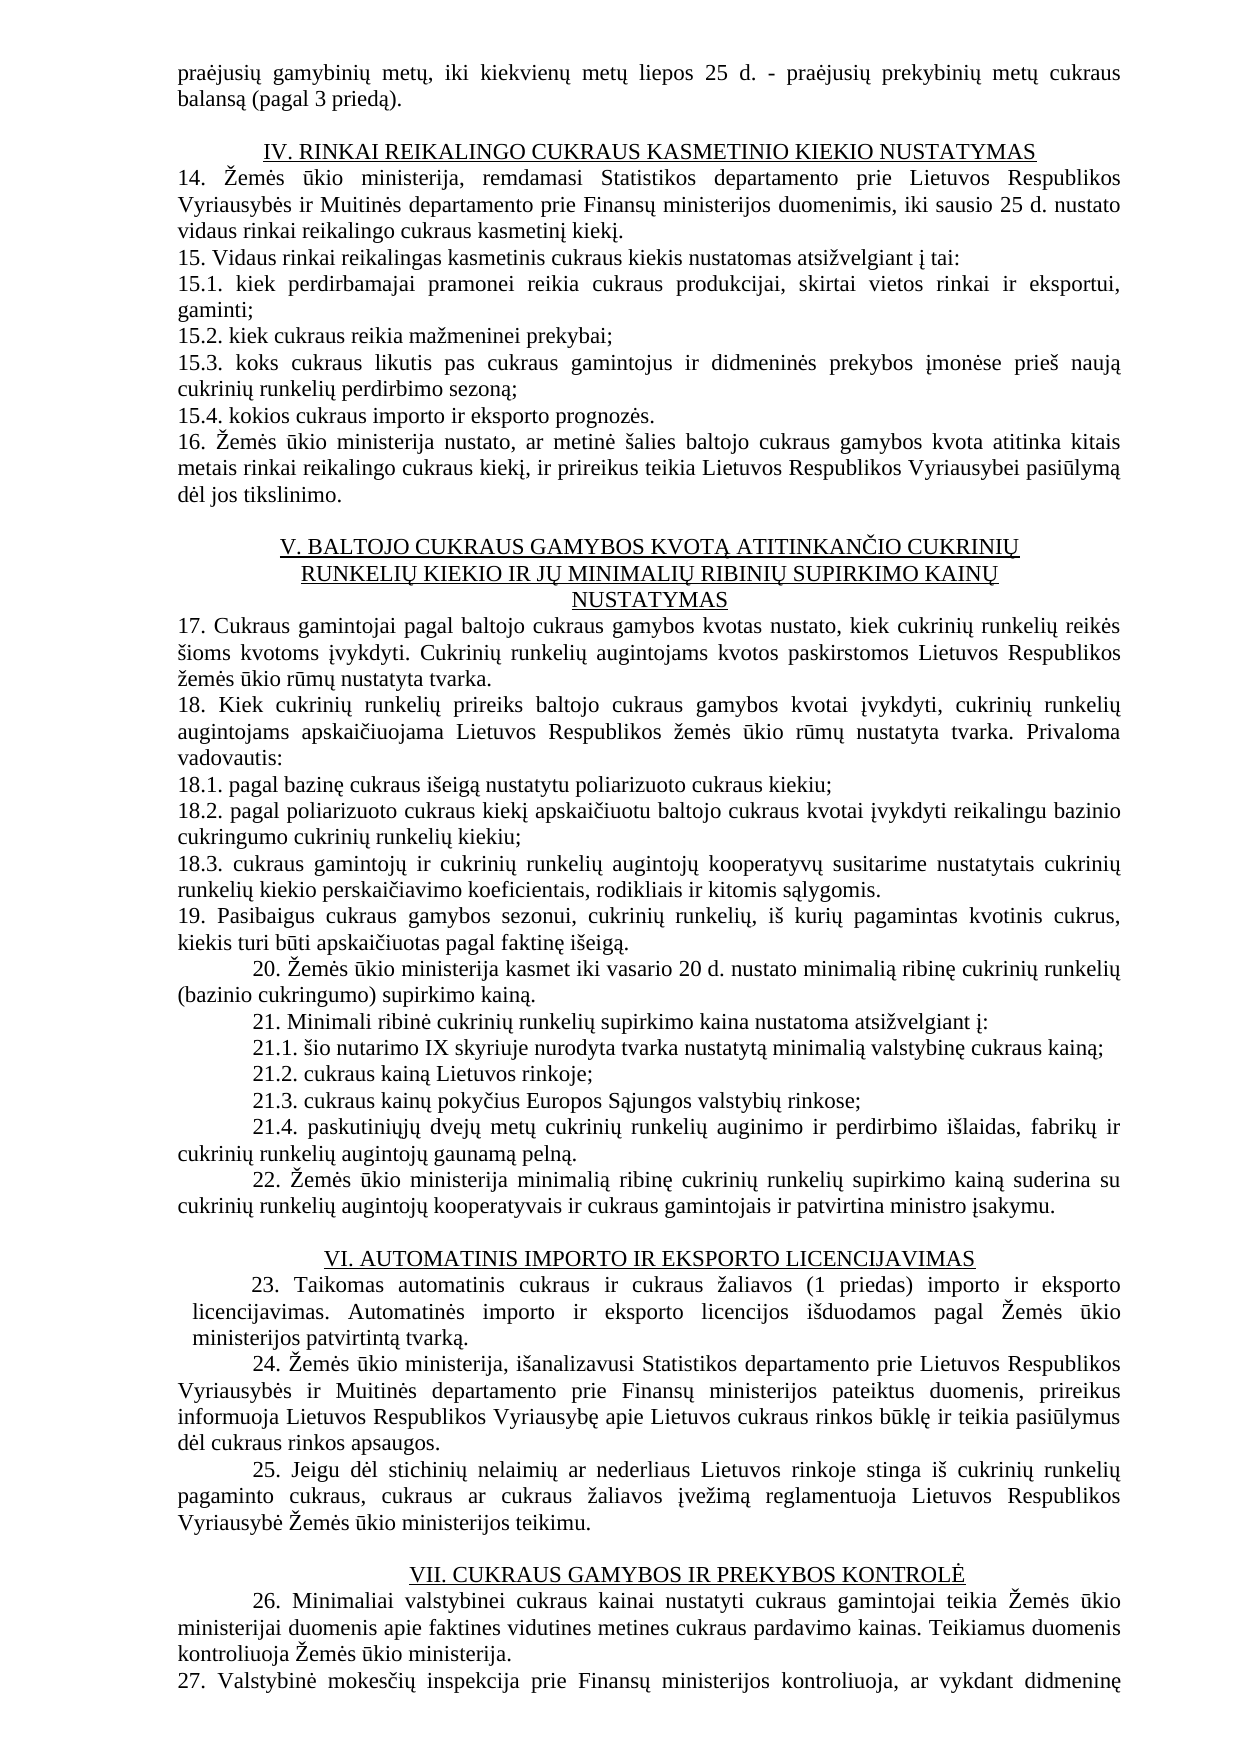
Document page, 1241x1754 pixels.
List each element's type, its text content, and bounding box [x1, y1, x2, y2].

text 21. Minimali ribinė cukrinių runkelių supirkimo kaina nustatoma atsižvelgiant į: [177, 1008, 1122, 1034]
text 25. Jeigu dėl stichinių nelaimių ar nederliaus Lietuvos rinkoje stinga iš cukrinių runkelių pagaminto cukraus, cukraus ar cukraus žaliavos įvežimą reglamentuoja Lietuvos Respublikos Vyriausybė Žemės ūkio ministerijos teikimu. [177, 1456, 1122, 1535]
text 15. Vidaus rinkai reikalingas kasmetinis cukraus kiekis nustatomas atsižvelgiant į tai: [177, 243, 1122, 270]
text 21.2. cukraus kainą Lietuvos rinkoje; [177, 1061, 1122, 1087]
text 21.4. paskutiniųjų dvejų metų cukrinių runkelių auginimo ir perdirbimo išlaidas, fabrikų ir cukrinių runkelių augintojų gaunamą pelną. [177, 1113, 1122, 1166]
text 23. Taikomas automatinis cukraus ir cukraus žaliavos (1 priedas) importo ir eksporto licencijavimas. Automatinės importo ir eksporto licencijos išduodamos pagal Žemės ūkio ministerijos patvirtintą tvarką. [192, 1271, 1122, 1350]
text 16. Žemės ūkio ministerija nustato, ar metinė šalies baltojo cukraus gamybos kvota atitinka kitais metais rinkai reikalingo cukraus kiekį, ir prireikus teikia Lietuvos Respublikos Vyriausybei pasiūlymą dėl jos tikslinimo. [177, 428, 1122, 507]
text 15.3. koks cukraus likutis pas cukraus gamintojus ir didmeninės prekybos įmonėse prieš naują cukrinių runkelių perdirbimo sezoną; [177, 349, 1122, 402]
text 17. Cukraus gamintojai pagal baltojo cukraus gamybos kvotas nustato, kiek cukrinių runkelių reikės šioms kvotoms įvykdyti. Cukrinių runkelių augintojams kvotos paskirstomos Lietuvos Respublikos žemės ūkio rūmų nustatyta tvarka. [177, 612, 1122, 692]
text 18.2. pagal poliarizuoto cukraus kiekį apskaičiuotu baltojo cukraus kvotai įvykdyti reikalingu bazinio cukringumo cukrinių runkelių kiekiu; [177, 797, 1122, 850]
text - praėjusių gamybinių metų, iki kiekvienų metų liepos 25 d. - praėjusių prekybinių metų cukraus balansą (pagal 3 priedą). [177, 59, 1122, 112]
text 18. Kiek cukrinių runkelių prireiks baltojo cukraus gamybos kvotai įvykdyti, cukrinių runkelių augintojams apskaičiuojama Lietuvos Respublikos žemės ūkio rūmų nustatyta tvarka. Privaloma vadovautis: [177, 692, 1122, 771]
subtitle VI. AUTOMATINIS IMPORTO IR EKSPORTO LICENCIJAVIMAS [177, 1245, 1122, 1271]
text 18.1. pagal bazinę cukraus išeigą nustatytu poliarizuoto cukraus kiekiu; [177, 771, 1122, 797]
text 21.1. šio nutarimo IX skyriuje nurodyta tvarka nustatytą minimalią valstybinę cukraus kainą; [177, 1034, 1122, 1061]
text 15.2. kiek cukraus reikia mažmeninei prekybai; [177, 323, 1122, 349]
text 22. Žemės ūkio ministerija minimalią ribinę cukrinių runkelių supirkimo kainą suderina su cukrinių runkelių augintojų kooperatyvais ir cukraus gamintojais ir patvirtina ministro įsakymu. [177, 1166, 1122, 1219]
text IV. RINKAI REIKALINGO CUKRAUS KASMETINIO KIEKIO NUSTATYMAS [177, 138, 1122, 164]
text 27. Valstybinė mokesčių inspekcija prie Finansų ministerijos kontroliuoja, ar vykdant didmeninę [177, 1667, 1122, 1693]
text 15.1. kiek perdirbamajai pramonei reikia cukraus produkcijai, skirtai vietos rinkai ir eksportui, gaminti; [177, 270, 1122, 323]
text 14. Žemės ūkio ministerija, remdamasi Statistikos departamento prie Lietuvos Respublikos Vyriausybės ir Muitinės departamento prie Finansų ministerijos duomenimis, iki sausio 25 d. nustato vidaus rinkai reikalingo cukraus kasmetinį kiekį. [177, 164, 1122, 243]
text V. BALTOJO CUKRAUS GAMYBOS KVOTĄ ATITINKANČIO CUKRINIŲ RUNKELIŲ KIEKIO IR JŲ MINIMALIŲ RIBINIŲ SUPIRKIMO KAINŲ NUSTATYMAS [177, 533, 1122, 612]
text 20. Žemės ūkio ministerija kasmet iki vasario 20 d. nustato minimalią ribinę cukrinių runkelių (bazinio cukringumo) supirkimo kainą. [177, 955, 1122, 1008]
text 19. Pasibaigus cukraus gamybos sezonui, cukrinių runkelių, iš kurių pagamintas kvotinis cukrus, kiekis turi būti apskaičiuotas pagal faktinę išeigą. [177, 902, 1122, 955]
text 26. Minimaliai valstybinei cukraus kainai nustatyti cukraus gamintojai teikia Žemės ūkio ministerijai duomenis apie faktines vidutines metines cukraus pardavimo kainas. Teikiamus duomenis kontroliuoja Žemės ūkio ministerija. [177, 1588, 1122, 1667]
text 21.3. cukraus kainų pokyčius Europos Sąjungos valstybių rinkose; [177, 1087, 1122, 1113]
text 15.4. kokios cukraus importo ir eksporto prognozės. [177, 402, 1122, 428]
text 24. Žemės ūkio ministerija, išanalizavusi Statistikos departamento prie Lietuvos Respublikos Vyriausybės ir Muitinės departamento prie Finansų ministerijos pateiktus duomenis, prireikus informuoja Lietuvos Respublikos Vyriausybę apie Lietuvos cukraus rinkos būklę ir teikia pasiūlymus dėl cukraus rinkos apsaugos. [177, 1350, 1122, 1456]
text 18.3. cukraus gamintojų ir cukrinių runkelių augintojų kooperatyvų susitarime nustatytais cukrinių runkelių kiekio perskaičiavimo koeficientais, rodikliais ir kitomis sąlygomis. [177, 850, 1122, 902]
subtitle VII. CUKRAUS GAMYBOS IR PREKYBOS KONTROLĖ [177, 1561, 1122, 1588]
